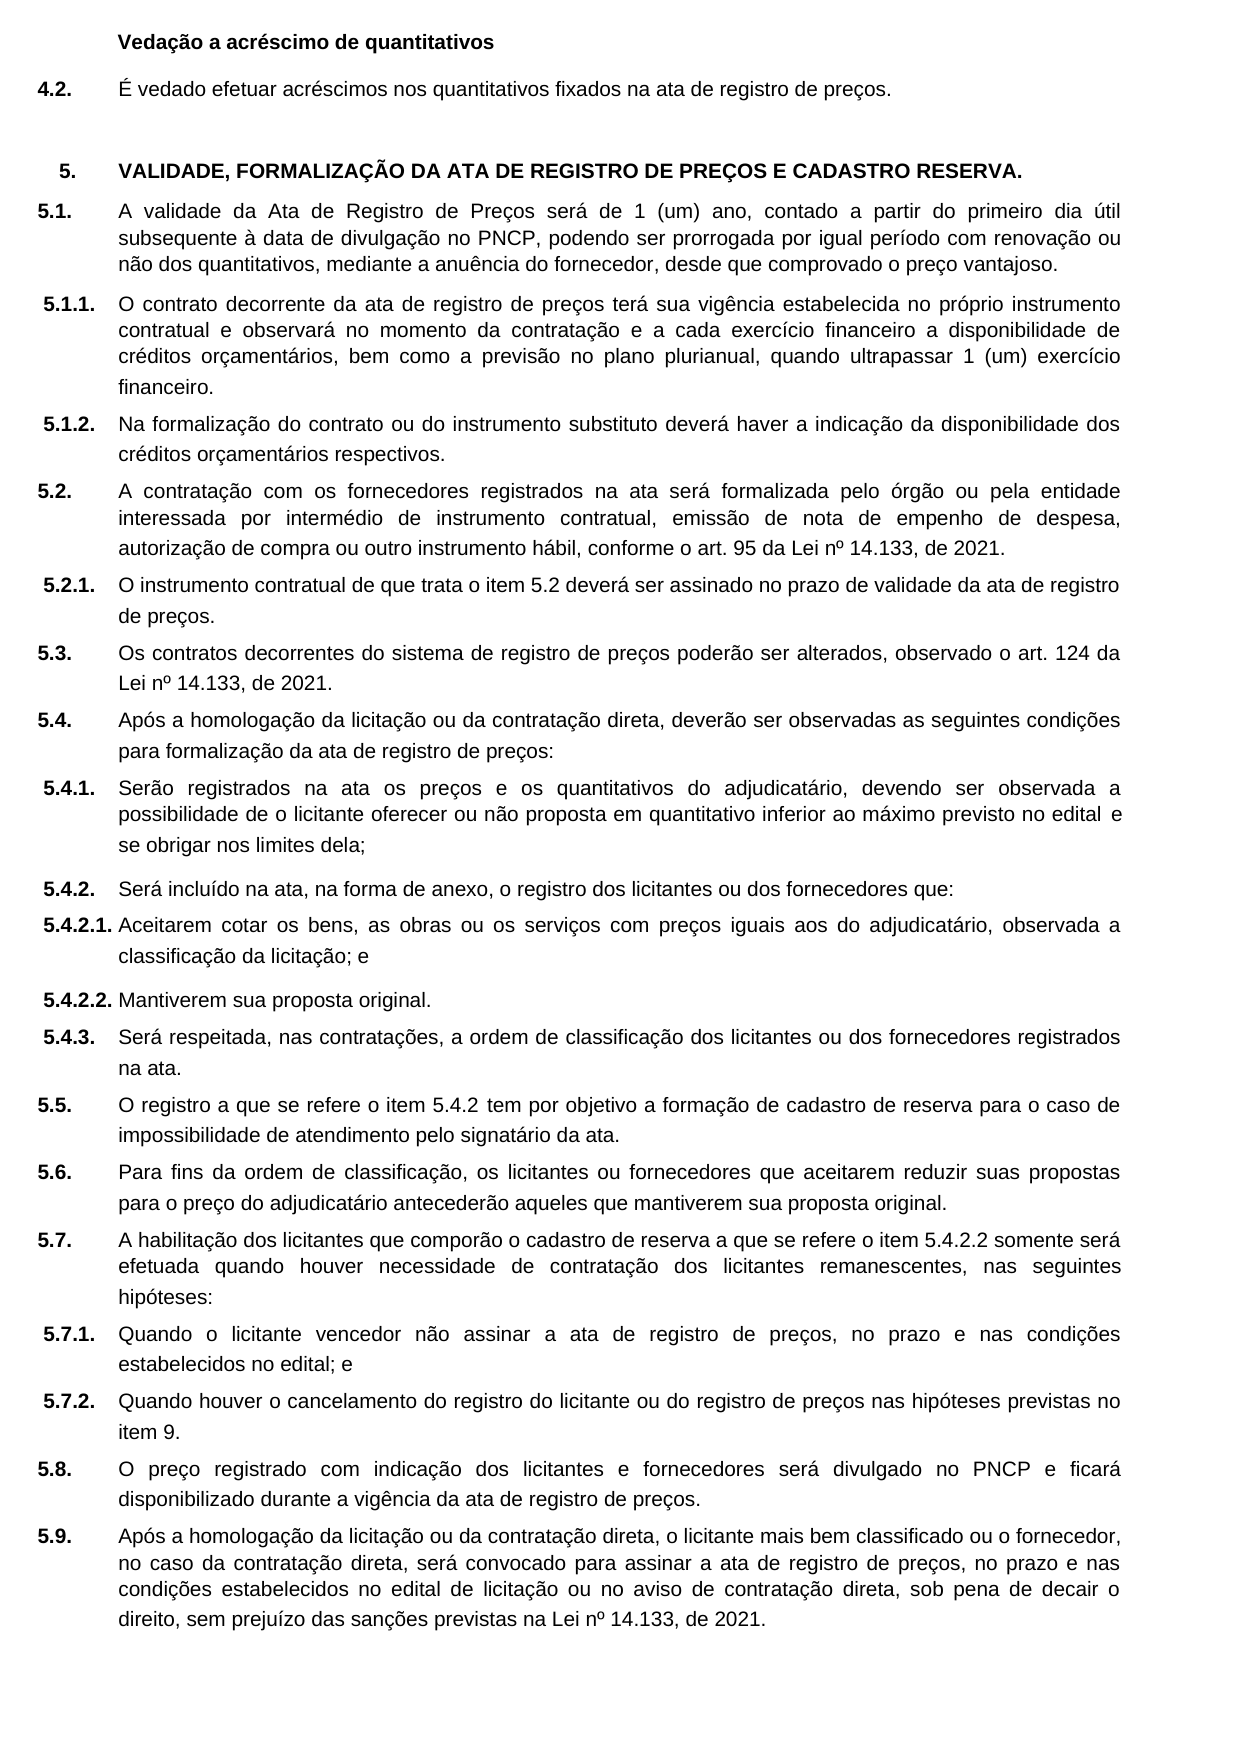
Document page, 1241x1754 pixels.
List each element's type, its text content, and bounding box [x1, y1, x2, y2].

list A validade da Ata de Registro de Preços será de 1 (um) ano, contado a partir do primeiro dia útil subsequente à data de divulgação no PNCP, podendo ser prorrogada por igual período com renovação ou não dos quantitativos, mediante a anuência do fornecedor, desde que comprovado o preço vantajoso. [37, 199, 1122, 276]
list Na formalização do contrato ou do instrumento substituto deverá haver a indicação da disponibilidade dos créditos orçamentários respectivos. [43, 412, 1122, 467]
list O contrato decorrente da ata de registro de preços terá sua vigência estabelecida no próprio instrumento contratual e observará no momento da contratação e a cada exercício financeiro a disponibilidade de créditos orçamentários, bem como a previsão no plano plurianual, quando ultrapassar 1 (um) exercício financeiro. [43, 291, 1122, 400]
list Após a homologação da licitação ou da contratação direta, deverão ser observadas as seguintes condições para formalização da ata de registro de preços: [37, 708, 1122, 763]
list A habilitação dos licitantes que comporão o cadastro de reserva a que se refere o item 5.4.2.2 somente será efetuada quando houver necessidade de contratação dos licitantes remanescentes, nas seguintes hipóteses: [37, 1228, 1122, 1309]
list Será respeitada, nas contratações, a ordem de classificação dos licitantes ou dos fornecedores registrados na ata. [43, 1025, 1122, 1081]
text Vedação a acréscimo de quantitativos [117, 29, 1125, 53]
list VALIDADE, FORMALIZAÇÃO DA ATA DE REGISTRO DE PREÇOS E CADASTRO RESERVA. [59, 155, 1125, 183]
list Para fins da ordem de classificação, os licitantes ou fornecedores que aceitarem reduzir suas propostas para o preço do adjudicatário antecederão aqueles que mantiverem sua proposta original. [37, 1160, 1122, 1216]
list Mantiverem sua proposta original. [43, 984, 1122, 1013]
list O registro a que se refere o item 5.4.2 tem por objetivo a formação de cadastro de reserva para o caso de impossibilidade de atendimento pelo signatário da ata. [37, 1093, 1122, 1148]
list O preço registrado com indicação dos licitantes e fornecedores será divulgado no PNCP e ficará disponibilizado durante a vigência da ata de registro de preços. [37, 1456, 1122, 1512]
list É vedado efetuar acréscimos nos quantitativos fixados na ata de registro de preços. [37, 73, 1122, 102]
list Serão registrados na ata os preços e os quantitativos do adjudicatário, devendo ser observada a possibilidade de o licitante oferecer ou não proposta em quantitativo inferior ao máximo previsto no edital e se obrigar nos limites dela; [43, 776, 1122, 857]
list O instrumento contratual de que trata o item 5.2 deverá ser assinado no prazo de validade da ata de registro de preços. [43, 573, 1122, 628]
list Os contratos decorrentes do sistema de registro de preços poderão ser alterados, observado o art. 124 da Lei nº 14.133, de 2021. [37, 641, 1122, 696]
list Após a homologação da licitação ou da contratação direta, o licitante mais bem classificado ou o fornecedor, no caso da contratação direta, será convocado para assinar a ata de registro de preços, no prazo e nas condições estabelecidos no edital de licitação ou no aviso de contratação direta, sob pena de decair o direito, sem prejuízo das sanções previstas na Lei nº 14.133, de 2021. [37, 1524, 1122, 1632]
list Aceitarem cotar os bens, as obras ou os serviços com preços iguais aos do adjudicatário, observada a classificação da licitação; e [43, 913, 1122, 969]
list A contratação com os fornecedores registrados na ata será formalizada pelo órgão ou pela entidade interessada por intermédio de instrumento contratual, emissão de nota de empenho de despesa, autorização de compra ou outro instrumento hábil, conforme o art. 95 da Lei nº 14.133, de 2021. [37, 479, 1122, 561]
list Quando houver o cancelamento do registro do licitante ou do registro de preços nas hipóteses previstas no item 9. [43, 1389, 1122, 1444]
list Quando o licitante vencedor não assinar a ata de registro de preços, no prazo e nas condições estabelecidos no edital; e [43, 1321, 1122, 1377]
list Será incluído na ata, na forma de anexo, o registro dos licitantes ou dos fornecedores que: [43, 873, 1122, 901]
